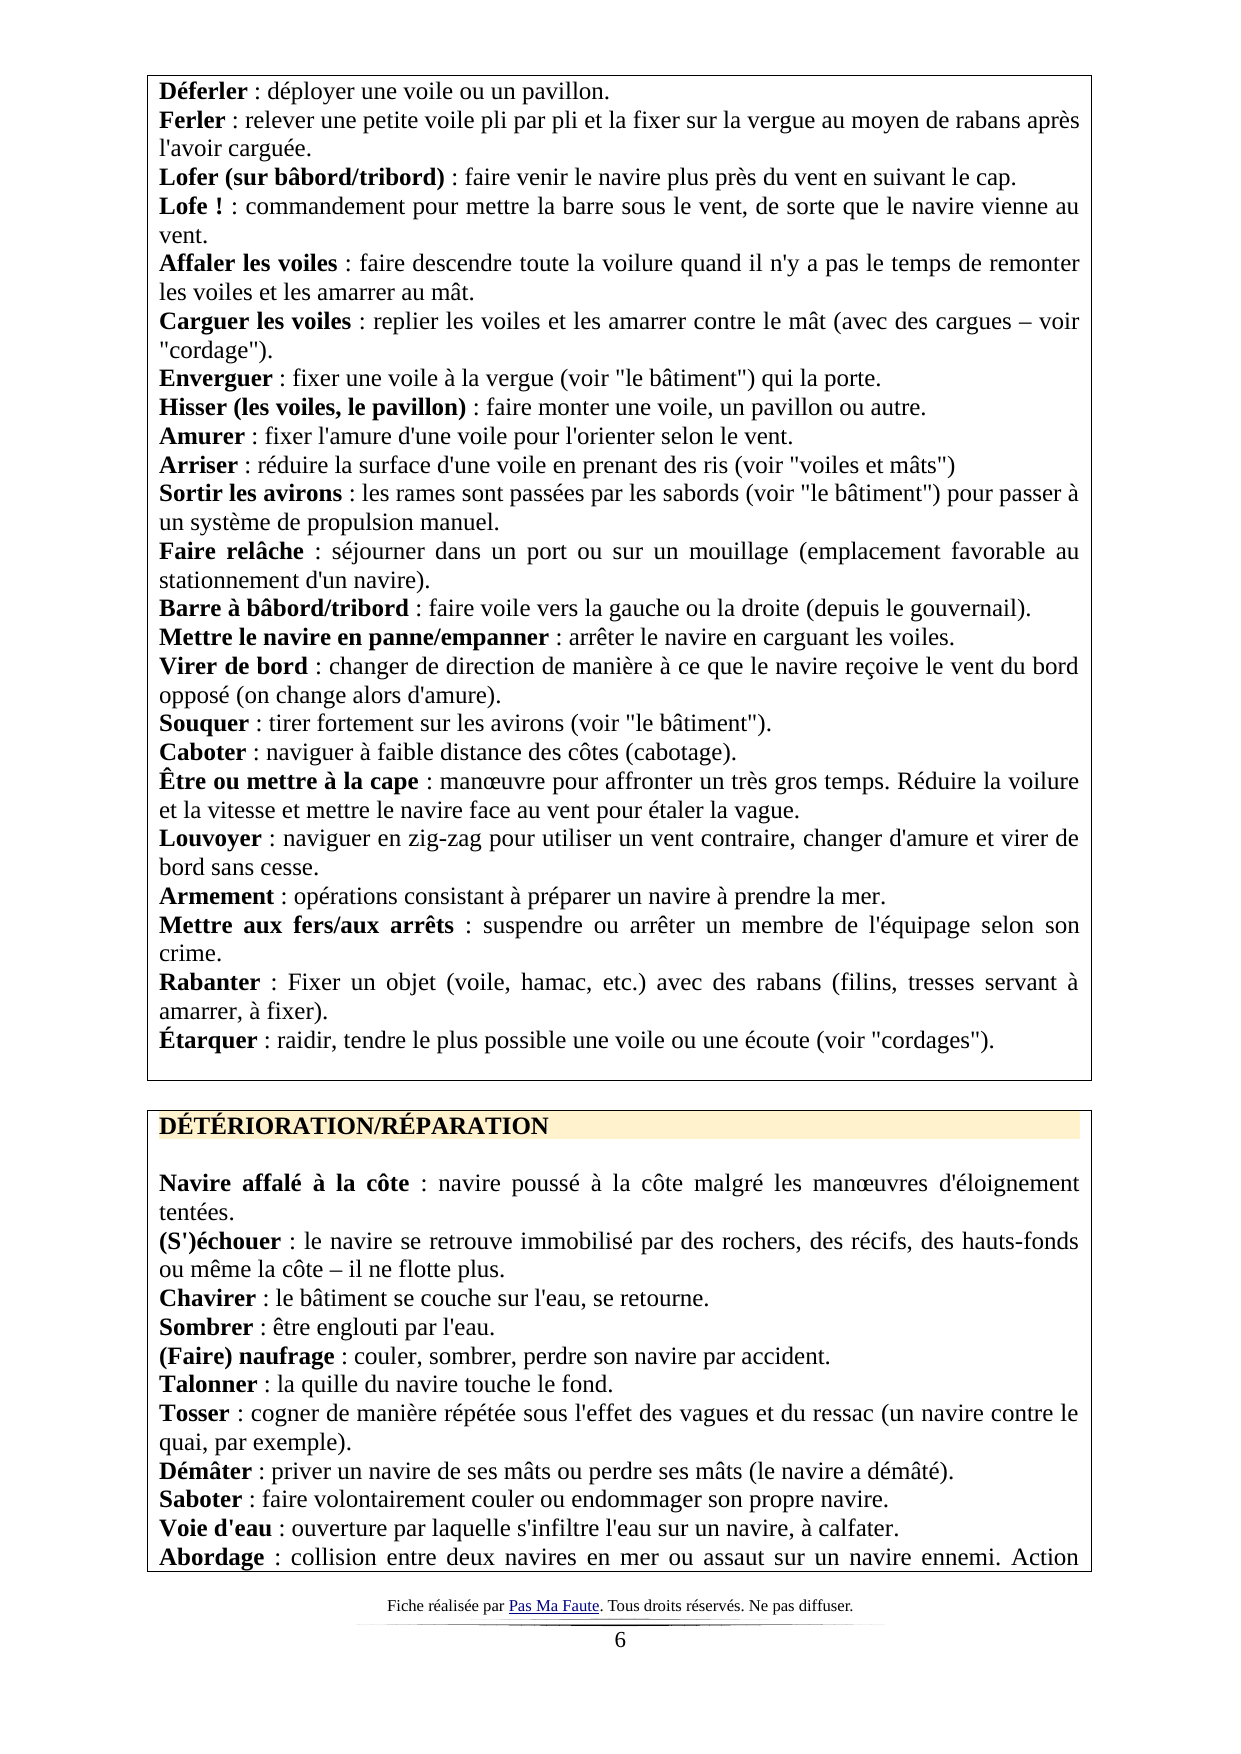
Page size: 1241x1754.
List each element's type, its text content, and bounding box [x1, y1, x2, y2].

table_cell [148, 1081, 1092, 1110]
table_cell Déferler : déployer une voile ou un pavillon. Ferler : relever une petite voile pli par pli et la fixer sur la vergue au moyen de rabans après l'avoir carguée. Lofer (sur bâbord/tribord) : faire venir le navire plus près du vent en suivant le cap. Lofe ! : commandement pour mettre la barre sous le vent, de sorte que le navire vienne au vent. Affaler les voiles : faire descendre toute la voilure quand il n'y a pas le temps de remonter les voiles et les amarrer au mât. Carguer les voiles : replier les voiles et les amarrer contre le mât (avec des cargues – voir "cordage"). Enverguer : fixer une voile à la vergue (voir "le bâtiment") qui la porte. Hisser (les voiles, le pavillon) : faire monter une voile, un pavillon ou autre. Amurer : fixer l'amure d'une voile pour l'orienter selon le vent. Arriser : réduire la surface d'une voile en prenant des ris (voir "voiles et mâts") Sortir les avirons : les rames sont passées par les sabords (voir "le bâtiment") pour passer à un système de propulsion manuel. Faire relâche : séjourner dans un port ou sur un mouillage (emplacement favorable au stationnement d'un navire). Barre à bâbord/tribord : faire voile vers la gauche ou la droite (depuis le gouvernail). Mettre le navire en panne/empanner : arrêter le navire en carguant les voiles. Virer de bord : changer de direction de manière à ce que le navire reçoive le vent du bord opposé (on change alors d'amure). Souquer : tirer fortement sur les avirons (voir "le bâtiment"). Caboter : naviguer à faible distance des côtes (cabotage). Être ou mettre à la cape : manœuvre pour affronter un très gros temps. Réduire la voilure et la vitesse et mettre le navire face au vent pour étaler la vague. Louvoyer : naviguer en zig-zag pour utiliser un vent contraire, changer d'amure et virer de bord sans cesse. Armement : opérations consistant à préparer un navire à prendre la mer. Mettre aux fers/aux arrêts : suspendre ou arrêter un membre de l'équipage selon son crime. Rabanter : Fixer un objet (voile, hamac, etc.) avec des rabans (filins, tresses servant à amarrer, à fixer). Étarquer : raidir, tendre le plus possible une voile ou une écoute (voir "cordages"). [148, 76, 1091, 1080]
table_cell DÉTÉRIORATION/RÉPARATION Navire affalé à la côte : navire poussé à la côte malgré les manœuvres d'éloignement tentées. (S')échouer : le navire se retrouve immobilisé par des rochers, des récifs, des hauts-fonds ou même la côte – il ne flotte plus. Chavirer : le bâtiment se couche sur l'eau, se retourne. Sombrer : être englouti par l'eau. (Faire) naufrage : couler, sombrer, perdre son navire par accident. Talonner : la quille du navire touche le fond. Tosser : cogner de manière répétée sous l'effet des vagues et du ressac (un navire contre le quai, par exemple). Démâter : priver un navire de ses mâts ou perdre ses mâts (le navire a démâté). Saboter : faire volontairement couler ou endommager son propre navire. Voie d'eau : ouverture par laquelle s'infiltre l'eau sur un navire, à calfater. Abordage : collision entre deux navires en mer ou assaut sur un navire ennemi. Action [148, 1111, 1091, 1571]
